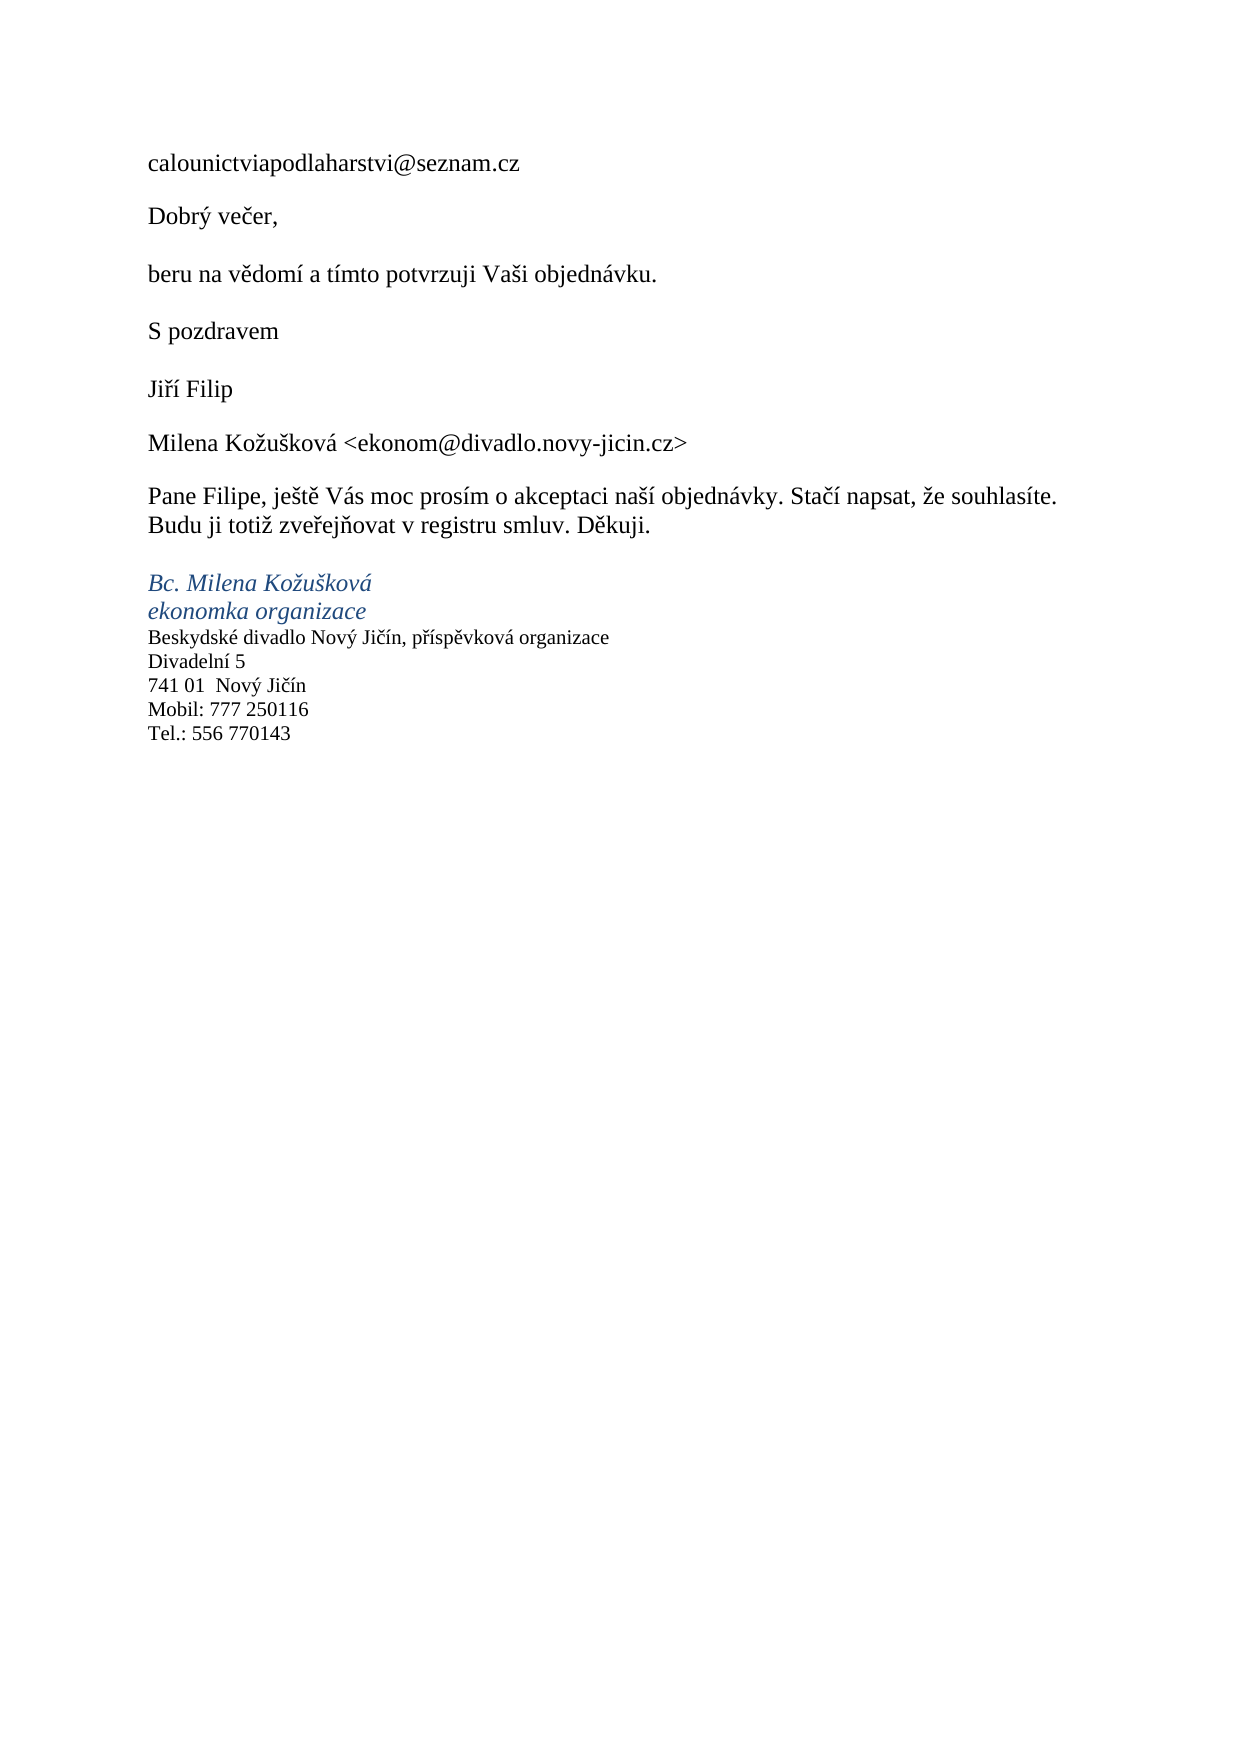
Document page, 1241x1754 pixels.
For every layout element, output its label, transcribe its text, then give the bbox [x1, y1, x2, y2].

text Tel.: 556 770143 [148, 721, 1093, 745]
text Mobil: 777 250116 [148, 697, 1093, 721]
text ekonomka organizace [148, 596, 1093, 625]
text Beskydské divadlo Nový Jičín, příspěvková organizace [148, 625, 1093, 649]
text Bc. Milena Kožušková [148, 568, 1093, 596]
text Divadelní 5 [148, 649, 1093, 673]
text Dobrý večer, beru na vědomí a tímto potvrzuji Vaši objednávku. S pozdravem Jiří Filip [148, 201, 1093, 403]
text Pane Filipe, ještě Vás moc prosím o akceptaci naší objednávky. Stačí napsat, že souhlasíte. [148, 481, 1093, 510]
text Milena Kožušková <ekonom@divadlo.novy-jicin.cz> [148, 428, 1093, 456]
text 741 01 Nový Jičín [148, 673, 1093, 697]
text calounictviapodlaharstvi@seznam.cz [148, 148, 1093, 176]
text Budu ji totiž zveřejňovat v registru smluv. Děkuji. [148, 510, 1093, 539]
